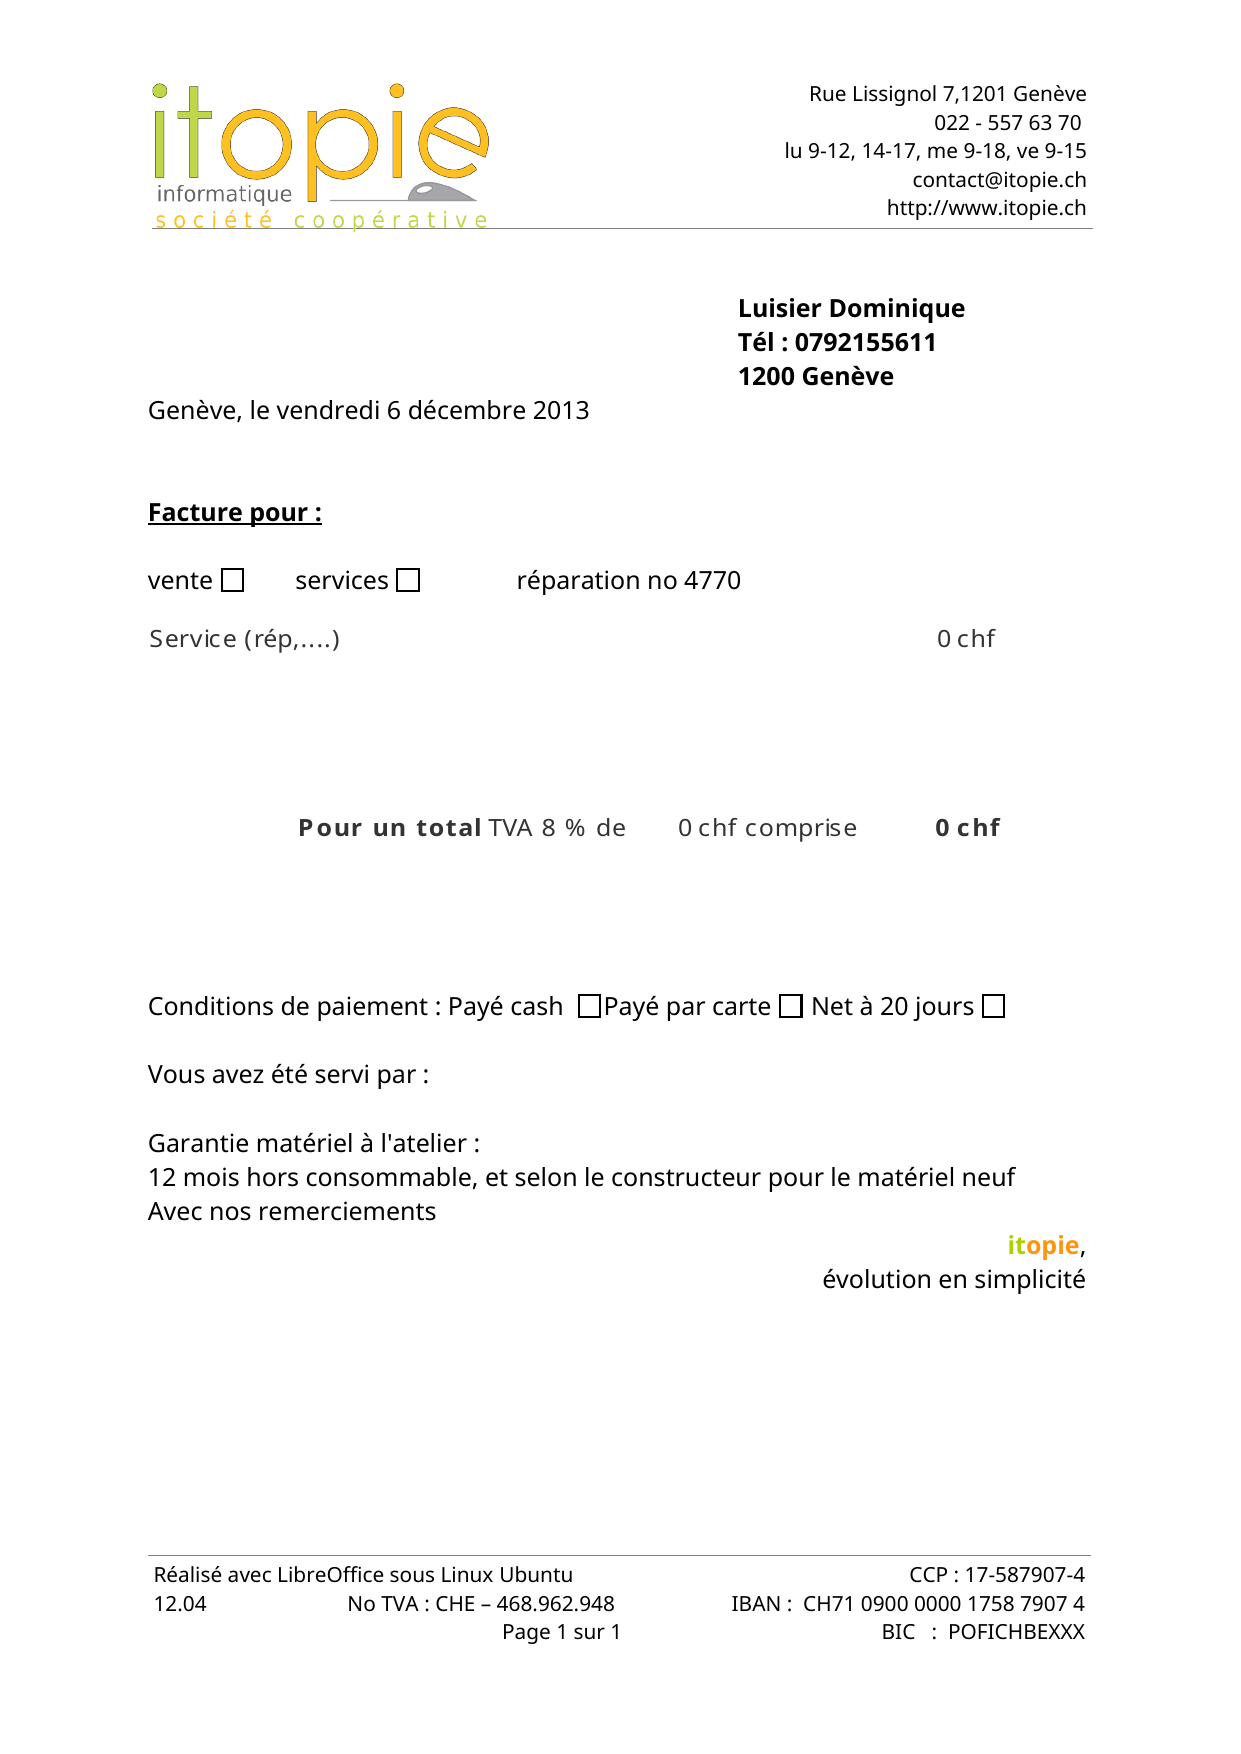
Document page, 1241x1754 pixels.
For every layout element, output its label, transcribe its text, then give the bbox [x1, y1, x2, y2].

text Vous avez été servi par : [148, 1057, 1093, 1091]
text Avec nos remerciements [148, 1193, 1093, 1227]
text Tél : 0792155611 [148, 324, 1093, 358]
text itopie, [148, 1227, 1093, 1262]
text Luisier Dominique [148, 290, 1093, 324]
text 1200 Genève [148, 358, 1093, 392]
text 12 mois hors consommable, et selon le constructeur pour le matériel neuf [148, 1159, 1093, 1193]
text évolution en simplicité [148, 1262, 1093, 1296]
text Facture pour : [148, 495, 1093, 529]
text Genève, le vendredi 6 décembre 2013 [148, 392, 1093, 427]
picture [138, 72, 500, 244]
text Conditions de paiement : Payé cash Payé par carte Net à 20 jours [148, 989, 1093, 1023]
text Garantie matériel à l'atelier : [148, 1125, 1093, 1159]
text vente services réparation no 4770 [148, 563, 1093, 597]
